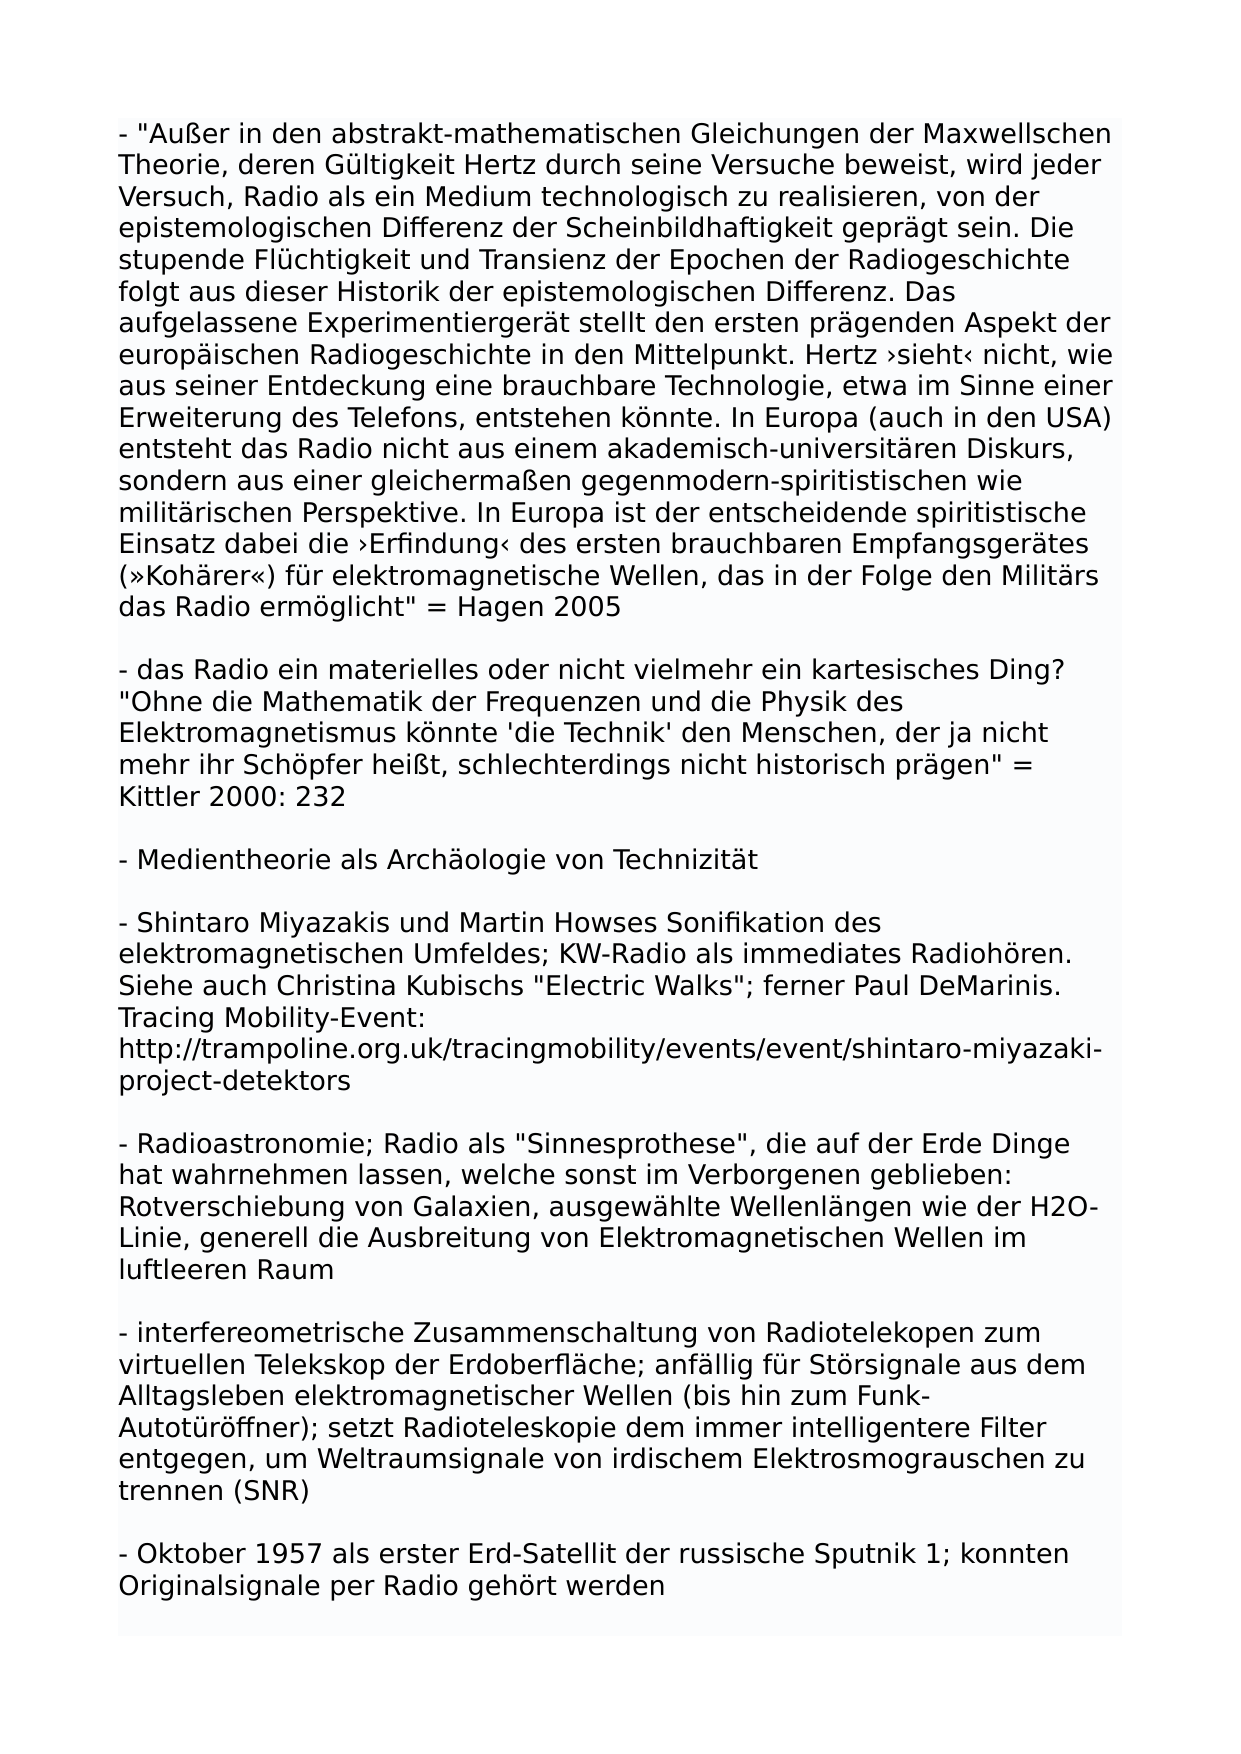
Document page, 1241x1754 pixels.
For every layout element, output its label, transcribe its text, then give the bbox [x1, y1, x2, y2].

text - "Außer in den abstrakt-mathematischen Gleichungen der Maxwellschen Theorie, deren Gültigkeit Hertz durch seine Versuche beweist, wird jeder Versuch, Radio als ein Medium technologisch zu realisieren, von der epistemologischen Differenz der Scheinbildhaftigkeit geprägt sein. Die stupende Flüchtigkeit und Transienz der Epochen der Radiogeschichte folgt aus dieser Historik der epistemologischen Differenz. Das aufgelassene Experimentiergerät stellt den ersten prägenden Aspekt der europäischen Radiogeschichte in den Mittelpunkt. Hertz ›sieht‹ nicht, wie aus seiner Entdeckung eine brauchbare Technologie, etwa im Sinne einer Erweiterung des Telefons, entstehen könnte. In Europa (auch in den USA) entsteht das Radio nicht aus einem akademisch-universitären Diskurs, sondern aus einer gleichermaßen gegenmodern-spiritistischen wie militärischen Perspektive. In Europa ist der entscheidende spiritistische Einsatz dabei die ›Erfindung‹ des ersten brauchbaren Empfangsgerätes (»Kohärer«) für elektromagnetische Wellen, das in der Folge den Militärs das Radio ermöglicht" = Hagen 2005 [118, 118, 1122, 623]
text - Radioastronomie; Radio als "Sinnesprothese", die auf der Erde Dinge hat wahrnehmen lassen, welche sonst im Verborgenen geblieben: Rotverschiebung von Galaxien, ausgewählte Wellenlängen wie der H2O-Linie, generell die Ausbreitung von Elektromagnetischen Wellen im luftleeren Raum [118, 1128, 1122, 1286]
text - das Radio ein materielles oder nicht vielmehr ein kartesisches Ding? "Ohne die Mathematik der Frequenzen und die Physik des Elektromagnetismus könnte 'die Technik' den Menschen, der ja nicht mehr ihr Schöpfer heißt, schlechterdings nicht historisch prägen" = Kittler 2000: 232 [118, 655, 1122, 812]
text - Medientheorie als Archäologie von Technizität [118, 844, 1122, 876]
text - Oktober 1957 als erster Erd-Satellit der russische Sputnik 1; konnten Originalsignale per Radio gehört werden [118, 1538, 1122, 1602]
text - Shintaro Miyazakis und Martin Howses Sonifikation des elektromagnetischen Umfeldes; KW-Radio als immediates Radiohören. Siehe auch Christina Kubischs "Electric Walks"; ferner Paul DeMarinis. Tracing Mobility-Event: http://trampoline.org.uk/tracingmobility/events/event/shintaro-miyazaki-project-detektors [118, 907, 1122, 1097]
text - interfereometrische Zusammenschaltung von Radiotelekopen zum virtuellen Telekskop der Erdoberfläche; anfällig für Störsignale aus dem Alltagsleben elektromagnetischer Wellen (bis hin zum Funk-Autotüröffner); setzt Radioteleskopie dem immer intelligentere Filter entgegen, um Weltraumsignale von irdischem Elektrosmograuschen zu trennen (SNR) [118, 1317, 1122, 1507]
